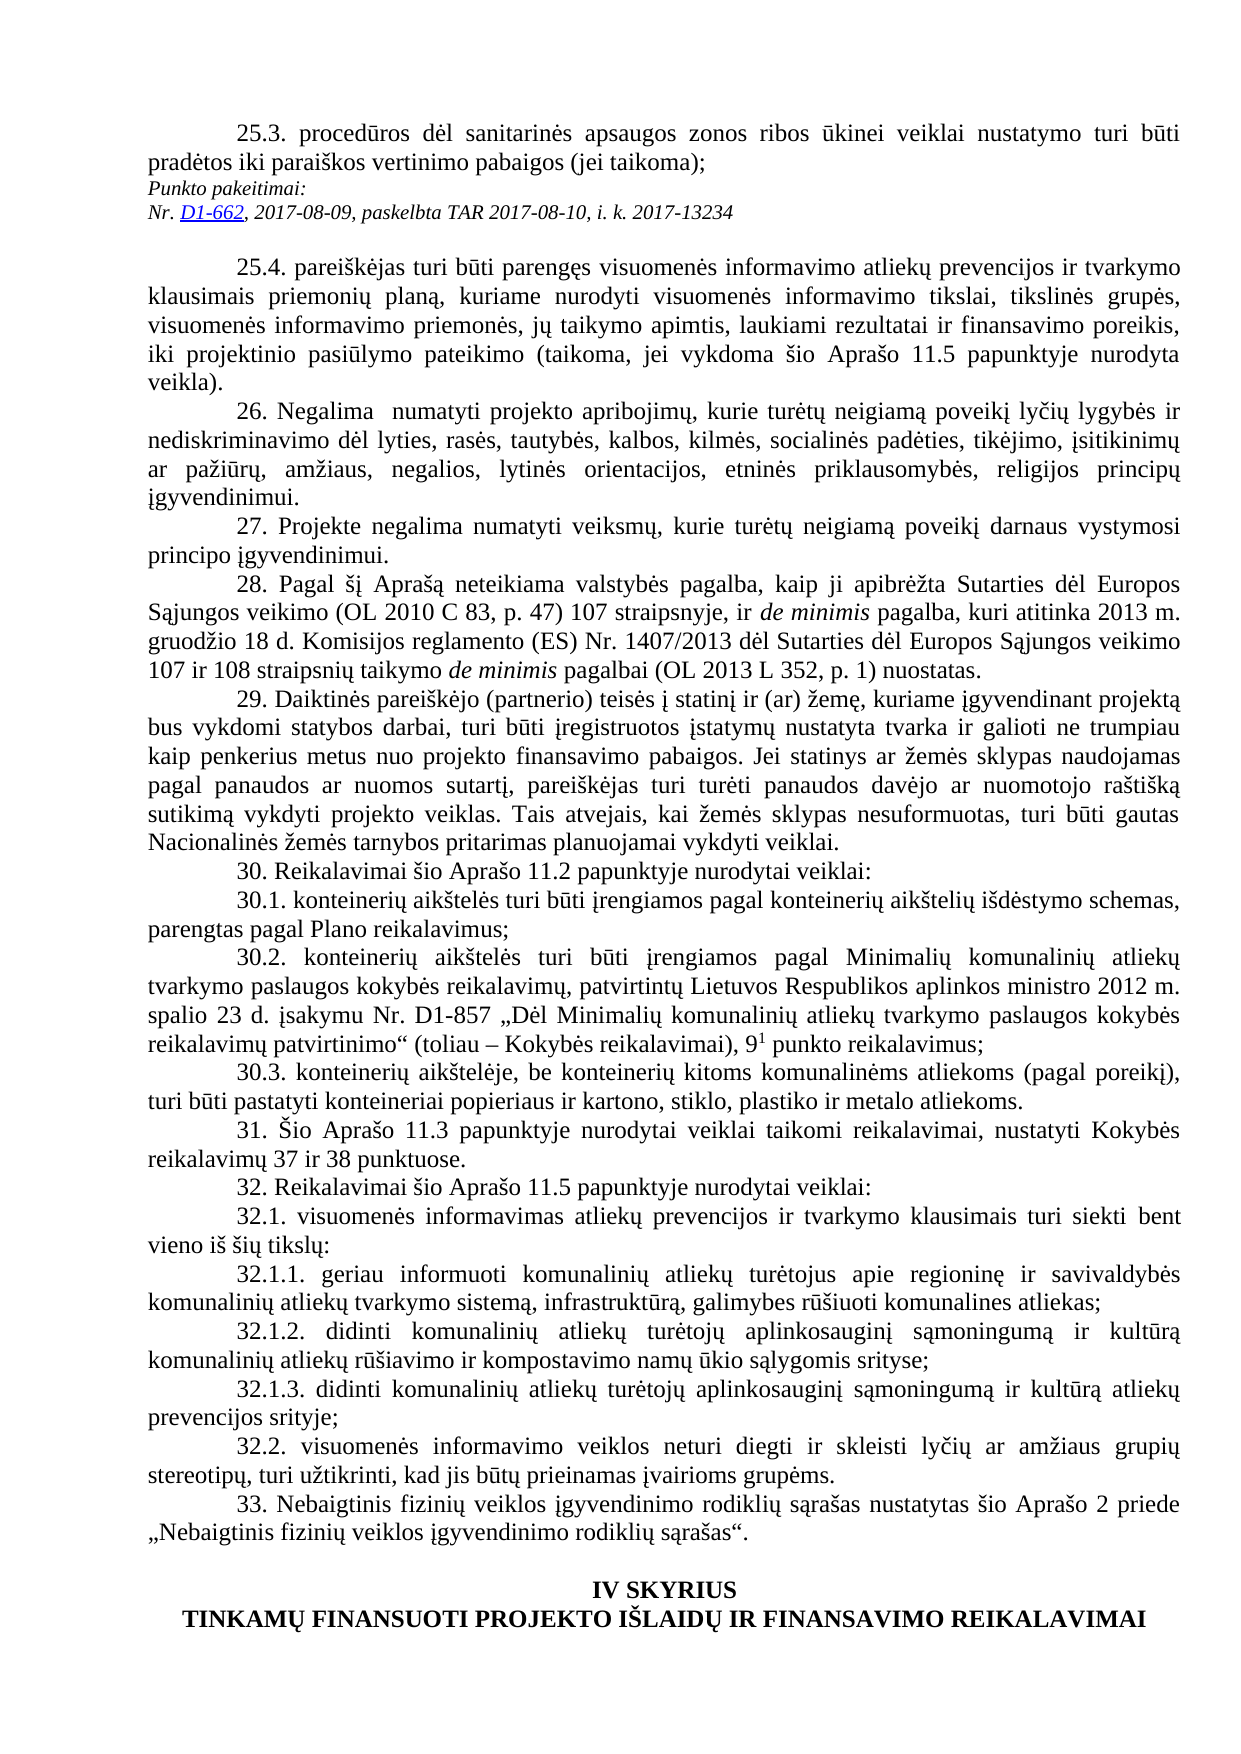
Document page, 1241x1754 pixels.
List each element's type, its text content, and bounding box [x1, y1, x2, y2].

text 27. Projekte negalima numatyti veiksmų, kurie turėtų neigiamą poveikį darnaus vystymosi principo įgyvendinimui. [148, 511, 1181, 569]
text 30. Reikalavimai šio Aprašo 11.2 papunktyje nurodytai veiklai: [148, 856, 1181, 885]
text 32.1.3. didinti komunalinių atliekų turėtojų aplinkosauginį sąmoningumą ir kultūrą atliekų prevencijos srityje; [148, 1374, 1181, 1431]
text IV SKYRIUS [148, 1575, 1181, 1604]
text 31. Šio Aprašo 11.3 papunktyje nurodytai veiklai taikomi reikalavimai, nustatyti Kokybės reikalavimų 37 ir 38 punktuose. [148, 1115, 1181, 1172]
text 32.2. visuomenės informavimo veiklos neturi diegti ir skleisti lyčių ar amžiaus grupių stereotipų, turi užtikrinti, kad jis būtų prieinamas įvairioms grupėms. [148, 1431, 1181, 1489]
text 32.1.1. geriau informuoti komunalinių atliekų turėtojus apie regioninę ir savivaldybės komunalinių atliekų tvarkymo sistemą, infrastruktūrą, galimybes rūšiuoti komunalines atliekas; [148, 1259, 1181, 1316]
text 29. Daiktinės pareiškėjo (partnerio) teisės į statinį ir (ar) žemę, kuriame įgyvendinant projektą bus vykdomi statybos darbai, turi būti įregistruotos įstatymų nustatyta tvarka ir galioti ne trumpiau kaip penkerius metus nuo projekto finansavimo pabaigos. Jei statinys ar žemės sklypas naudojamas pagal panaudos ar nuomos sutartį, pareiškėjas turi turėti panaudos davėjo ar nuomotojo raštišką sutikimą vykdyti projekto veiklas. Tais atvejais, kai žemės sklypas nesuformuotas, turi būti gautas Nacionalinės žemės tarnybos pritarimas planuojamai vykdyti veiklai. [148, 684, 1181, 856]
text Nr. D1-662, 2017-08-09, paskelbta TAR 2017-08-10, i. k. 2017-13234 [148, 200, 1181, 224]
text 26. Negalima numatyti projekto apribojimų, kurie turėtų neigiamą poveikį lyčių lygybės ir nediskriminavimo dėl lyties, rasės, tautybės, kalbos, kilmės, socialinės padėties, tikėjimo, įsitikinimų ar pažiūrų, amžiaus, negalios, lytinės orientacijos, etninės priklausomybės, religijos principų įgyvendinimui. [148, 396, 1181, 511]
text 25.4. pareiškėjas turi būti parengęs visuomenės informavimo atliekų prevencijos ir tvarkymo klausimais priemonių planą, kuriame nurodyti visuomenės informavimo tikslai, tikslinės grupės, visuomenės informavimo priemonės, jų taikymo apimtis, laukiami rezultatai ir finansavimo poreikis, iki projektinio pasiūlymo pateikimo (taikoma, jei vykdoma šio Aprašo 11.5 papunktyje nurodyta veikla). [148, 252, 1181, 396]
text 33. Nebaigtinis fizinių veiklos įgyvendinimo rodiklių sąrašas nustatytas šio Aprašo 2 priede „Nebaigtinis fizinių veiklos įgyvendinimo rodiklių sąrašas“. [148, 1489, 1181, 1546]
text 28. Pagal šį Aprašą neteikiama valstybės pagalba, kaip ji apibrėžta Sutarties dėl Europos Sąjungos veikimo (OL 2010 C 83, p. 47) 107 straipsnyje, ir de minimis pagalba, kuri atitinka 2013 m. gruodžio 18 d. Komisijos reglamento (ES) Nr. 1407/2013 dėl Sutarties dėl Europos Sąjungos veikimo 107 ir 108 straipsnių taikymo de minimis pagalbai (OL 2013 L 352, p. 1) nuostatas. [148, 569, 1181, 684]
text 30.1. konteinerių aikštelės turi būti įrengiamos pagal konteinerių aikštelių išdėstymo schemas, parengtas pagal Plano reikalavimus; [148, 885, 1181, 942]
text 32.1. visuomenės informavimas atliekų prevencijos ir tvarkymo klausimais turi siekti bent vieno iš šių tikslų: [148, 1201, 1181, 1259]
text 25.3. procedūros dėl sanitarinės apsaugos zonos ribos ūkinei veiklai nustatymo turi būti pradėtos iki paraiškos vertinimo pabaigos (jei taikoma); [148, 118, 1181, 176]
text 30.2. konteinerių aikštelės turi būti įrengiamos pagal Minimalių komunalinių atliekų tvarkymo paslaugos kokybės reikalavimų, patvirtintų Lietuvos Respublikos aplinkos ministro 2012 m. spalio 23 d. įsakymu Nr. D1-857 „Dėl Minimalių komunalinių atliekų tvarkymo paslaugos kokybės reikalavimų patvirtinimo“ (toliau – Kokybės reikalavimai), 91 punkto reikalavimus; [148, 942, 1181, 1057]
text TINKAMŲ FINANSUOTI PROJEKTO IŠLAIDŲ IR FINANSAVIMO REIKALAVIMAI [148, 1604, 1181, 1632]
text Punkto pakeitimai: [148, 176, 1181, 200]
text 30.3. konteinerių aikštelėje, be konteinerių kitoms komunalinėms atliekoms (pagal poreikį), turi būti pastatyti konteineriai popieriaus ir kartono, stiklo, plastiko ir metalo atliekoms. [148, 1057, 1181, 1115]
text 32.1.2. didinti komunalinių atliekų turėtojų aplinkosauginį sąmoningumą ir kultūrą komunalinių atliekų rūšiavimo ir kompostavimo namų ūkio sąlygomis srityse; [148, 1316, 1181, 1374]
text 32. Reikalavimai šio Aprašo 11.5 papunktyje nurodytai veiklai: [148, 1172, 1181, 1201]
